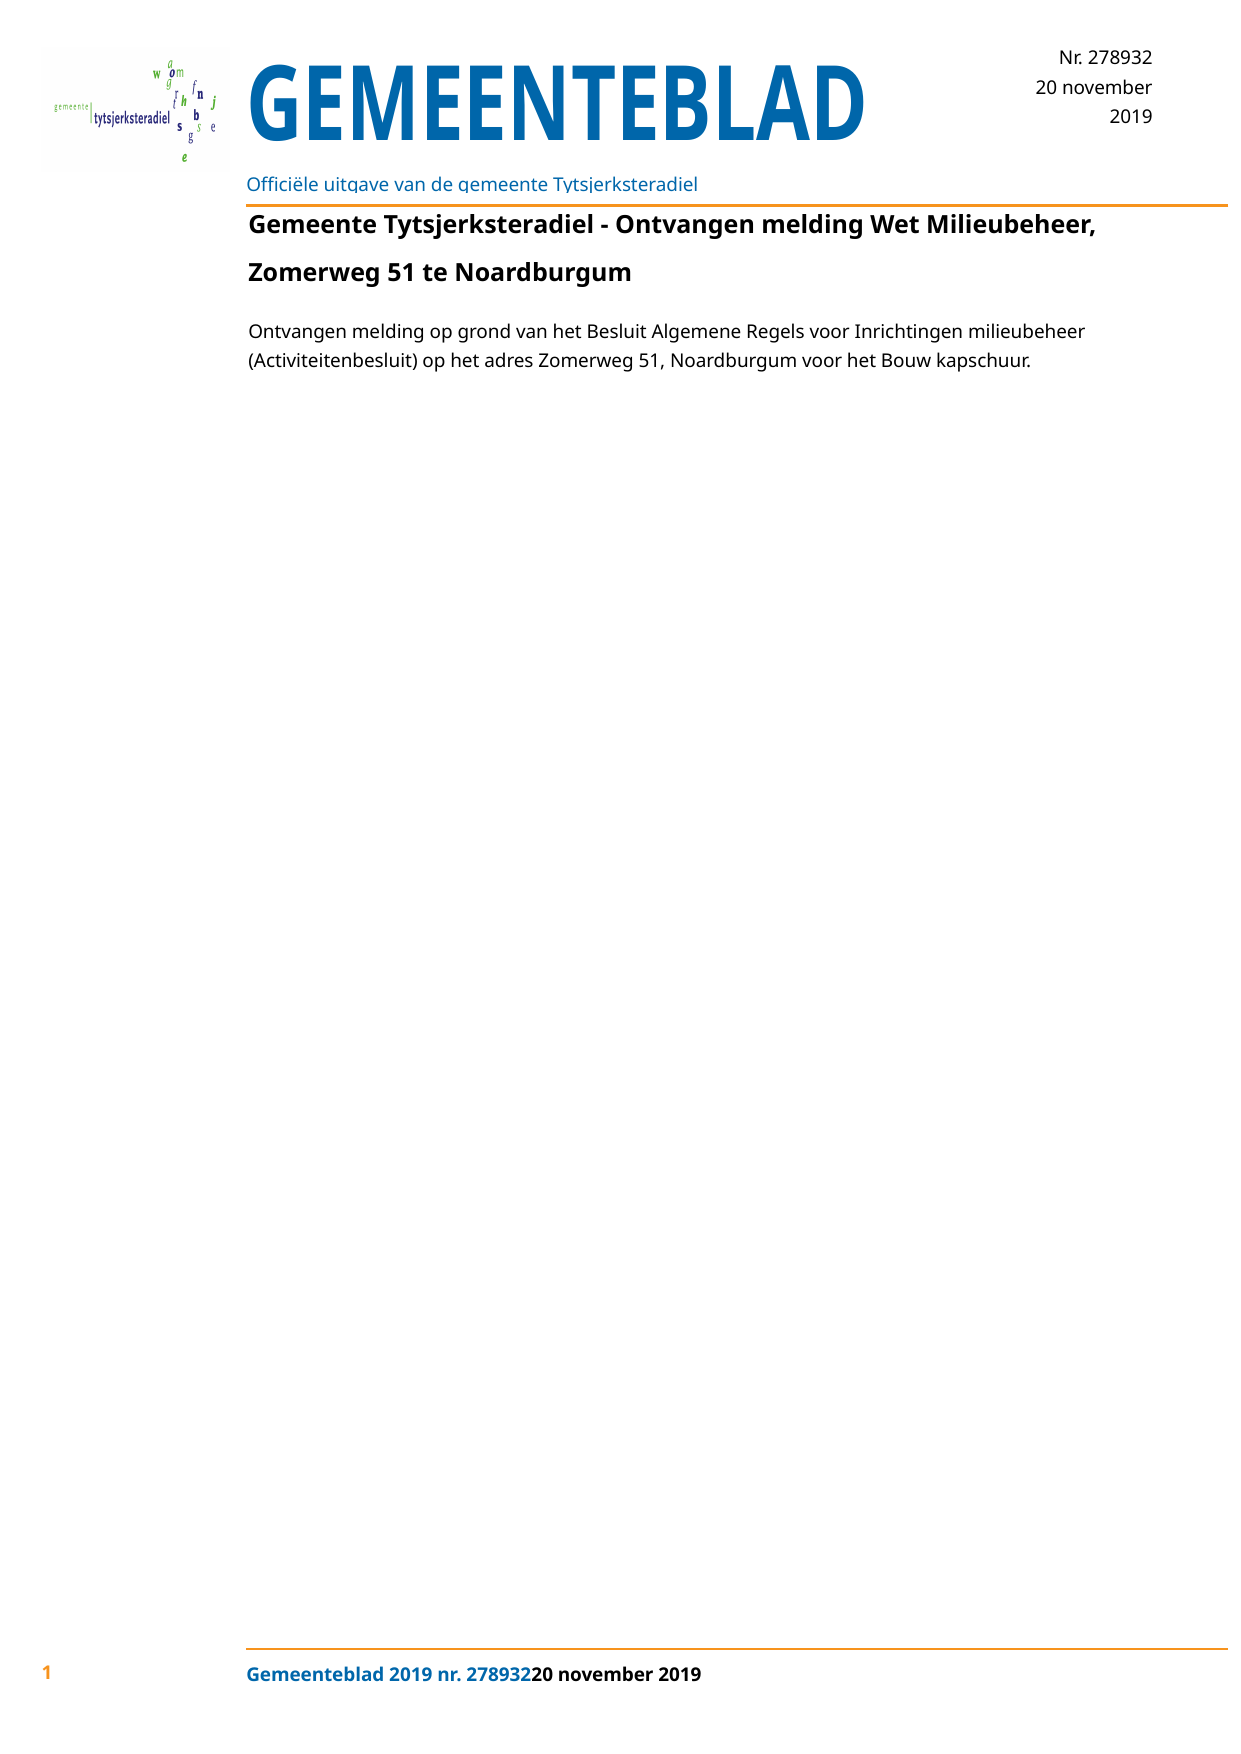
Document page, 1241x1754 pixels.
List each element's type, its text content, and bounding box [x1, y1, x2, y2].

text Gemeente Tytsjerksteradiel - Ontvangen melding Wet Milieubeheer, Zomerweg 51 te Noardburgum [248, 207, 1152, 288]
picture [41, 47, 231, 172]
text Ontvangen melding op grond van het Besluit Algemene Regels voor Inrichtingen milieubeheer (Activiteitenbesluit) op het adres Zomerweg 51, Noardburgum voor het Bouw kapschuur. [248, 318, 1152, 373]
